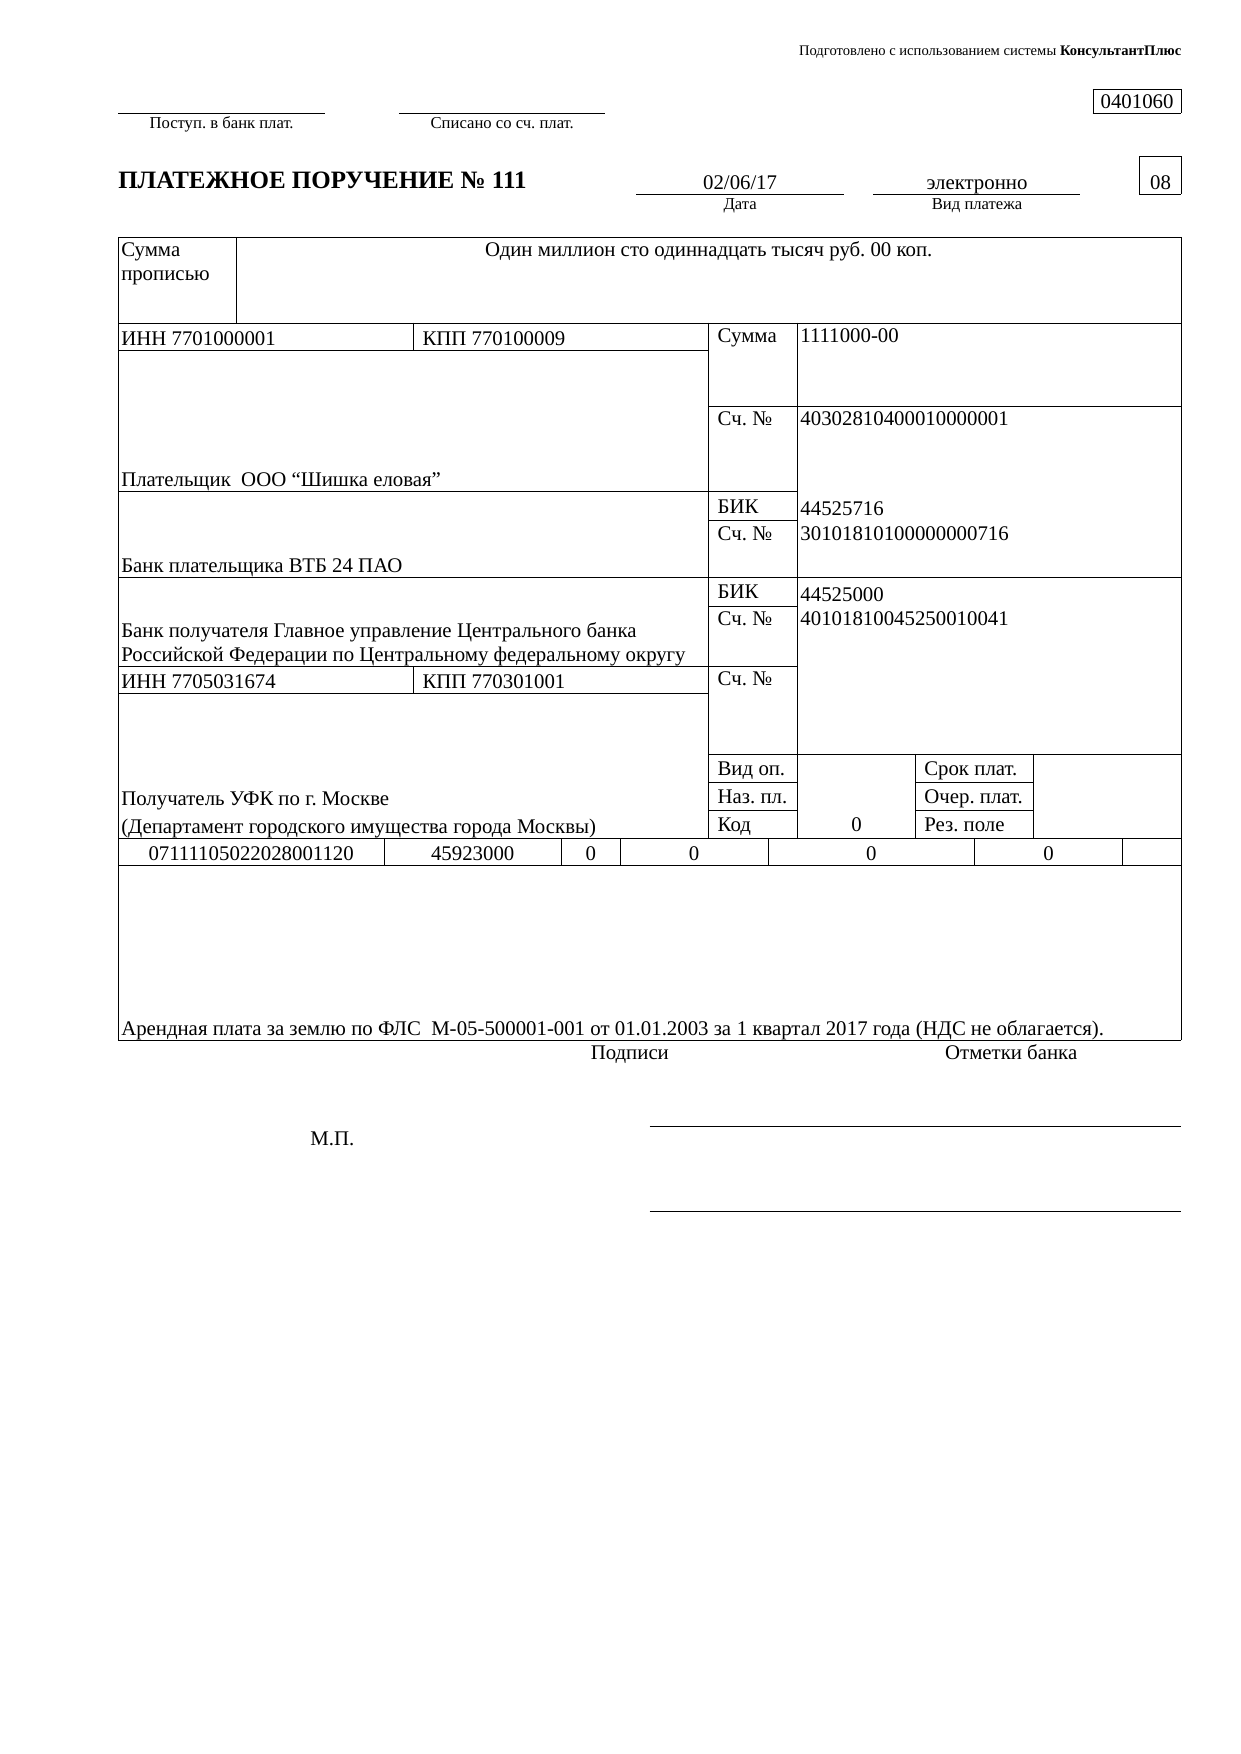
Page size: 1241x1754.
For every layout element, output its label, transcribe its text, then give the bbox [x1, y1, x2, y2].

table_header ПЛАТЕЖНОЕ ПОРУЧЕНИЕ № 111 [115, 156, 636, 194]
table_cell М.П. [118, 1126, 649, 1211]
table_cell [119, 351, 413, 406]
table_header [844, 156, 873, 194]
table_cell 0 [798, 810, 915, 838]
table_cell [1034, 810, 1181, 838]
table_cell [1080, 194, 1139, 213]
table_cell Поступ. в банк плат. [118, 114, 325, 132]
table_header электронно [873, 156, 1080, 194]
table_cell [798, 666, 1181, 693]
text Подписи Отметки банка [591, 1041, 1181, 1064]
table_cell [1093, 114, 1181, 132]
table_cell 0 [975, 839, 1122, 865]
table_cell [798, 782, 915, 810]
table_cell Банк получателя Главное управление Центрального банка Российской Федерации по Центральному федеральному округу [119, 606, 708, 666]
table_cell 0 [621, 839, 768, 865]
table_cell Код [709, 811, 797, 838]
table_header 0401060 [1094, 90, 1181, 113]
table_cell [650, 1127, 1181, 1211]
table_cell Очер. плат. [916, 783, 1033, 810]
table_cell Сч. № [709, 667, 797, 693]
table_cell 0 [562, 839, 620, 865]
table_cell Сч. № [709, 521, 797, 577]
table_cell [119, 754, 708, 782]
table_cell Плательщик ООО “Шишка еловая” [119, 406, 708, 491]
table_header [399, 89, 605, 113]
table_cell [119, 694, 413, 754]
table_cell Вид платежа [873, 195, 1080, 213]
table_cell [798, 693, 1181, 754]
table_cell [709, 693, 797, 754]
table_cell 1111000-00 [798, 324, 1181, 349]
table_cell [605, 113, 1093, 132]
table_cell [1034, 755, 1181, 782]
table_header [325, 89, 399, 113]
table_cell [844, 194, 873, 213]
table_cell [1123, 839, 1181, 865]
table_cell Банк плательщика ВТБ 24 ПАО [119, 520, 708, 577]
table_cell Сумма [709, 324, 797, 349]
table_cell ИНН 7705031674 [119, 667, 413, 693]
table_cell 40101810045250010041 [798, 606, 1181, 666]
table_cell 44525716 [798, 491, 1181, 520]
table_cell Арендная плата за землю по ФЛС М-05-500001-001 от 01.01.2003 за 1 квартал 2017 года (НДС не облагается). [119, 866, 1181, 1040]
table_cell 30101810100000000716 [798, 520, 1181, 577]
table_cell Наз. пл. [709, 783, 797, 810]
table_cell Срок плат. [916, 755, 1033, 782]
table_cell БИК [709, 492, 797, 520]
table_cell Получатель УФК по г. Москве [119, 782, 708, 810]
table_cell 07111105022028001120 [119, 839, 384, 865]
table_cell [413, 694, 708, 754]
table_cell [798, 350, 1181, 406]
table_cell 0 [769, 839, 974, 865]
table_cell КПП 770100009 [414, 324, 708, 349]
table_header [118, 1102, 649, 1126]
table_header [605, 89, 1093, 113]
table_header 08 [1140, 157, 1181, 194]
table_cell [115, 194, 636, 213]
table_cell 40302810400010000001 [798, 407, 1181, 491]
table_header Сумма прописью [119, 238, 236, 322]
table_cell БИК [709, 578, 797, 606]
table_cell Сч. № [709, 607, 797, 666]
table_cell 44525000 [798, 578, 1181, 606]
table_cell [119, 492, 708, 520]
table_cell (Департамент городского имущества города Москвы) [119, 810, 708, 838]
table_cell 45923000 [385, 839, 561, 865]
table_header 06.02.17 [636, 156, 843, 194]
table_cell Вид оп. [709, 755, 797, 782]
table_cell КПП 770301001 [414, 667, 708, 693]
table_header Один миллион сто одиннадцать тысяч руб. 00 коп. [237, 238, 1181, 322]
table_cell [413, 351, 708, 406]
table_header [1080, 156, 1139, 194]
table_header [650, 1102, 1181, 1126]
table_cell [709, 350, 797, 406]
table_header [118, 89, 325, 113]
table_cell [325, 113, 399, 132]
table_cell Сч. № [709, 407, 797, 491]
table_cell ИНН 7701000001 [119, 324, 413, 349]
table_cell Рез. поле [916, 811, 1033, 838]
table_cell [1140, 195, 1181, 213]
table_cell Списано со сч. плат. [399, 114, 605, 132]
table_cell [119, 578, 708, 606]
table_cell [1034, 782, 1181, 810]
table_cell Дата [636, 195, 843, 213]
table_cell [798, 755, 915, 782]
